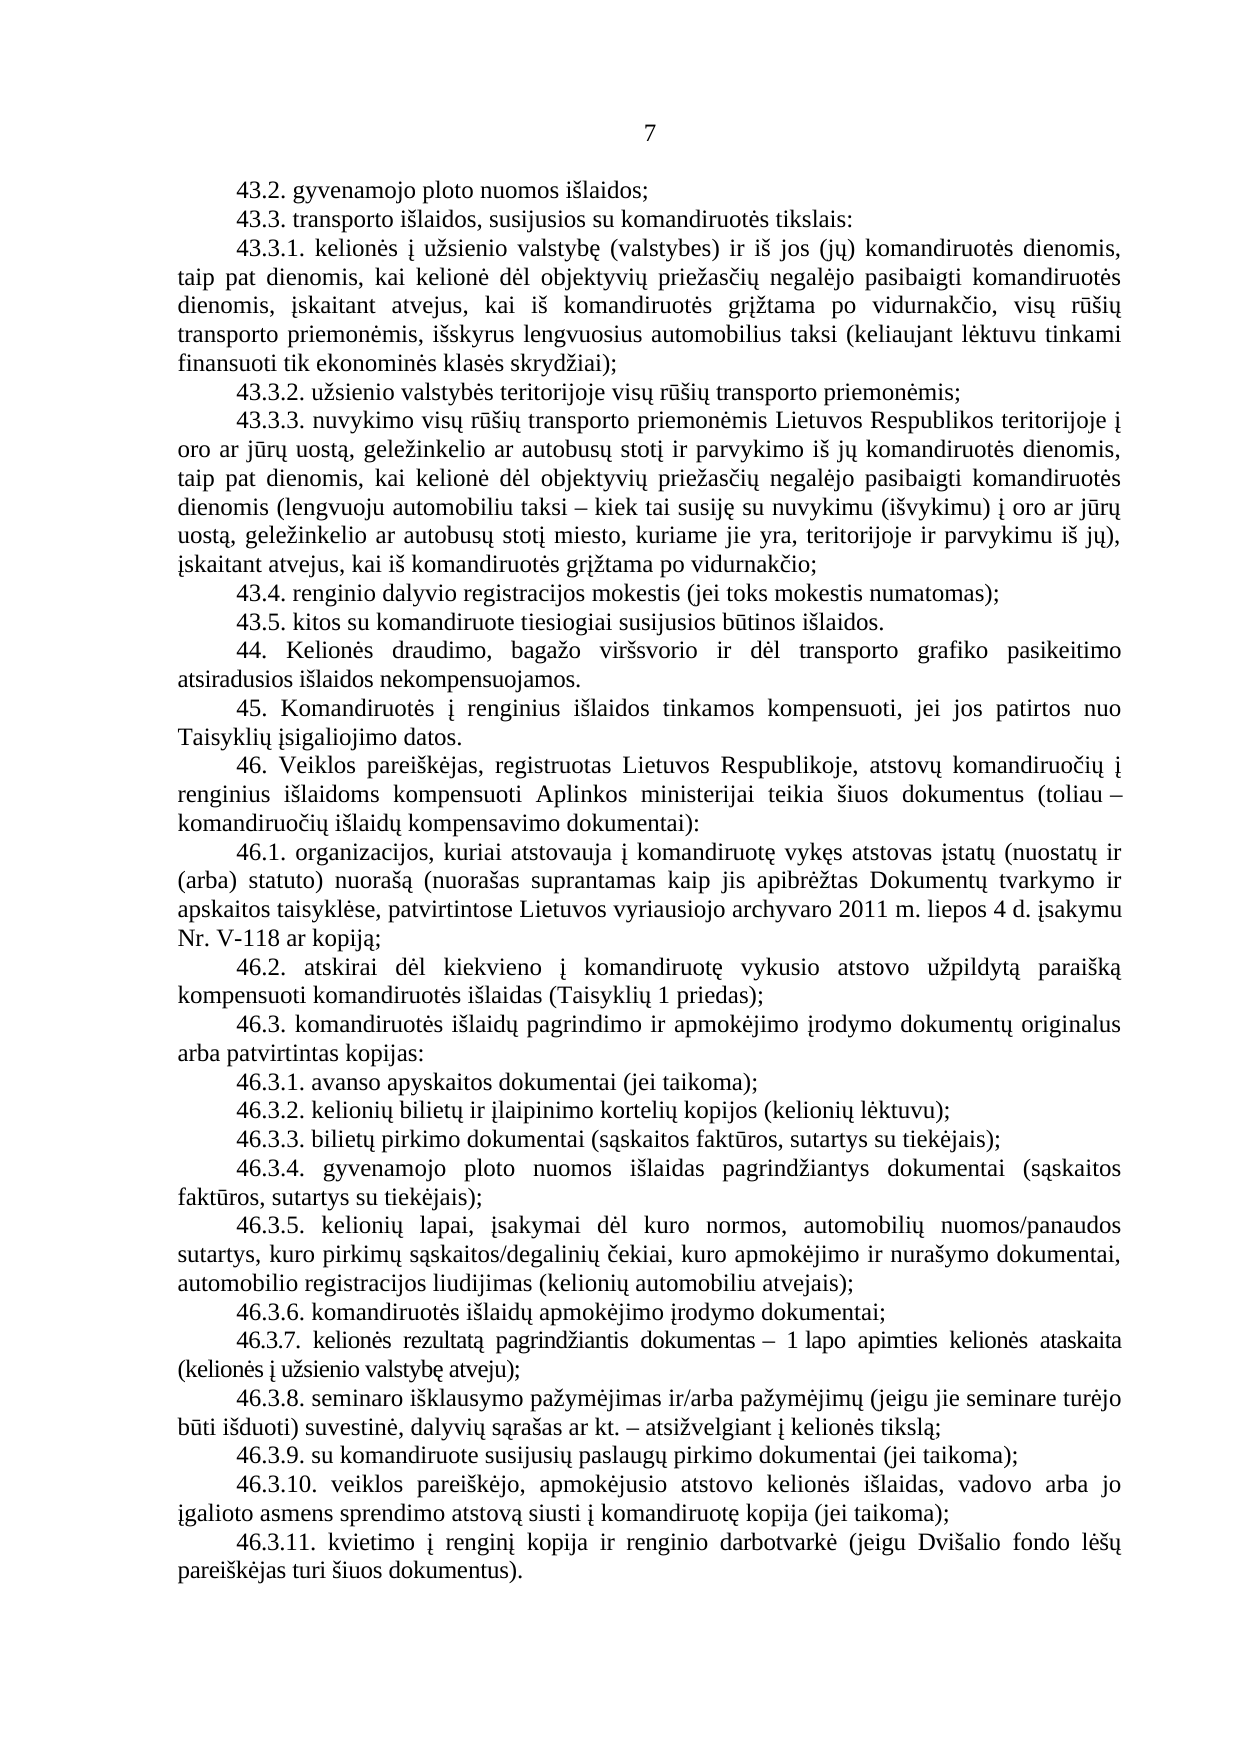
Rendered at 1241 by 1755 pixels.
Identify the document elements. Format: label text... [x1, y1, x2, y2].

text 45. Komandiruotės į renginius išlaidos tinkamos kompensuoti, jei jos patirtos nuo Taisyklių įsigaliojimo datos. [177, 693, 1122, 751]
text 46.3.4. gyvenamojo ploto nuomos išlaidas pagrindžiantys dokumentai (sąskaitos faktūros, sutartys su tiekėjais); [177, 1153, 1122, 1211]
text 43.3. transporto išlaidos, susijusios su komandiruotės tikslais: [177, 204, 1122, 233]
text 46.3.10. veiklos pareiškėjo, apmokėjusio atstovo kelionės išlaidas, vadovo arba jo įgalioto asmens sprendimo atstovą siusti į komandiruotę kopija (jei taikoma); [177, 1469, 1122, 1527]
text 43.3.1. kelionės į užsienio valstybę (valstybes) ir iš jos (jų) komandiruotės dienomis, taip pat dienomis, kai kelionė dėl objektyvių priežasčių negalėjo pasibaigti komandiruotės dienomis, įskaitant atvejus, kai iš komandiruotės grįžtama po vidurnakčio, visų rūšių transporto priemonėmis, išskyrus lengvuosius automobilius taksi (keliaujant lėktuvu tinkami finansuoti tik ekonominės klasės skrydžiai); [177, 233, 1122, 377]
text 46.1. organizacijos, kuriai atstovauja į komandiruotę vykęs atstovas įstatų (nuostatų ir (arba) statuto) nuorašą (nuorašas suprantamas kaip jis apibrėžtas Dokumentų tvarkymo ir apskaitos taisyklėse, patvirtintose Lietuvos vyriausiojo archyvaro 2011 m. liepos 4 d. įsakymu Nr. V-118 ar kopiją; [177, 837, 1122, 952]
text 44. Kelionės draudimo, bagažo viršsvorio ir dėl transporto grafiko pasikeitimo atsiradusios išlaidos nekompensuojamos. [177, 636, 1122, 693]
text 46.3.11. kvietimo į renginį kopija ir renginio darbotvarkė (jeigu Dvišalio fondo lėšų pareiškėjas turi šiuos dokumentus). [177, 1527, 1122, 1584]
text 46.2. atskirai dėl kiekvieno į komandiruotę vykusio atstovo užpildytą paraišką kompensuoti komandiruotės išlaidas (Taisyklių 1 priedas); [177, 952, 1122, 1009]
text 46. Veiklos pareiškėjas, registruotas Lietuvos Respublikoje, atstovų komandiruočių į renginius išlaidoms kompensuoti Aplinkos ministerijai teikia šiuos dokumentus (toliau – komandiruočių išlaidų kompensavimo dokumentai): [177, 751, 1122, 837]
text 46.3.2. kelionių bilietų ir įlaipinimo kortelių kopijos (kelionių lėktuvu); [177, 1096, 1122, 1124]
text 46.3.7. kelionės rezultatą pagrindžiantis dokumentas – 1 lapo apimties kelionės ataskaita (kelionės į užsienio valstybę atveju); [177, 1326, 1122, 1383]
text 46.3.9. su komandiruote susijusių paslaugų pirkimo dokumentai (jei taikoma); [177, 1441, 1122, 1469]
text 46.3.1. avanso apyskaitos dokumentai (jei taikoma); [177, 1067, 1122, 1096]
text 43.2. gyvenamojo ploto nuomos išlaidos; [177, 176, 1122, 204]
text 43.5. kitos su komandiruote tiesiogiai susijusios būtinos išlaidos. [177, 607, 1122, 636]
text 46.3.5. kelionių lapai, įsakymai dėl kuro normos, automobilių nuomos/panaudos sutartys, kuro pirkimų sąskaitos/degalinių čekiai, kuro apmokėjimo ir nurašymo dokumentai, automobilio registracijos liudijimas (kelionių automobiliu atvejais); [177, 1211, 1122, 1297]
text 43.4. renginio dalyvio registracijos mokestis (jei toks mokestis numatomas); [177, 578, 1122, 607]
text 46.3.8. seminaro išklausymo pažymėjimas ir/arba pažymėjimų (jeigu jie seminare turėjo būti išduoti) suvestinė, dalyvių sąrašas ar kt. – atsižvelgiant į kelionės tikslą; [177, 1383, 1122, 1441]
text 43.3.2. užsienio valstybės teritorijoje visų rūšių transporto priemonėmis; [177, 377, 1122, 406]
text 46.3.3. bilietų pirkimo dokumentai (sąskaitos faktūros, sutartys su tiekėjais); [177, 1124, 1122, 1153]
text 46.3.6. komandiruotės išlaidų apmokėjimo įrodymo dokumentai; [177, 1297, 1122, 1326]
text 43.3.3. nuvykimo visų rūšių transporto priemonėmis Lietuvos Respublikos teritorijoje į oro ar jūrų uostą, geležinkelio ar autobusų stotį ir parvykimo iš jų komandiruotės dienomis, taip pat dienomis, kai kelionė dėl objektyvių priežasčių negalėjo pasibaigti komandiruotės dienomis (lengvuoju automobiliu taksi – kiek tai susiję su nuvykimu (išvykimu) į oro ar jūrų uostą, geležinkelio ar autobusų stotį miesto, kuriame jie yra, teritorijoje ir parvykimu iš jų), įskaitant atvejus, kai iš komandiruotės grįžtama po vidurnakčio; [177, 406, 1122, 578]
text 46.3. komandiruotės išlaidų pagrindimo ir apmokėjimo įrodymo dokumentų originalus arba patvirtintas kopijas: [177, 1009, 1122, 1067]
